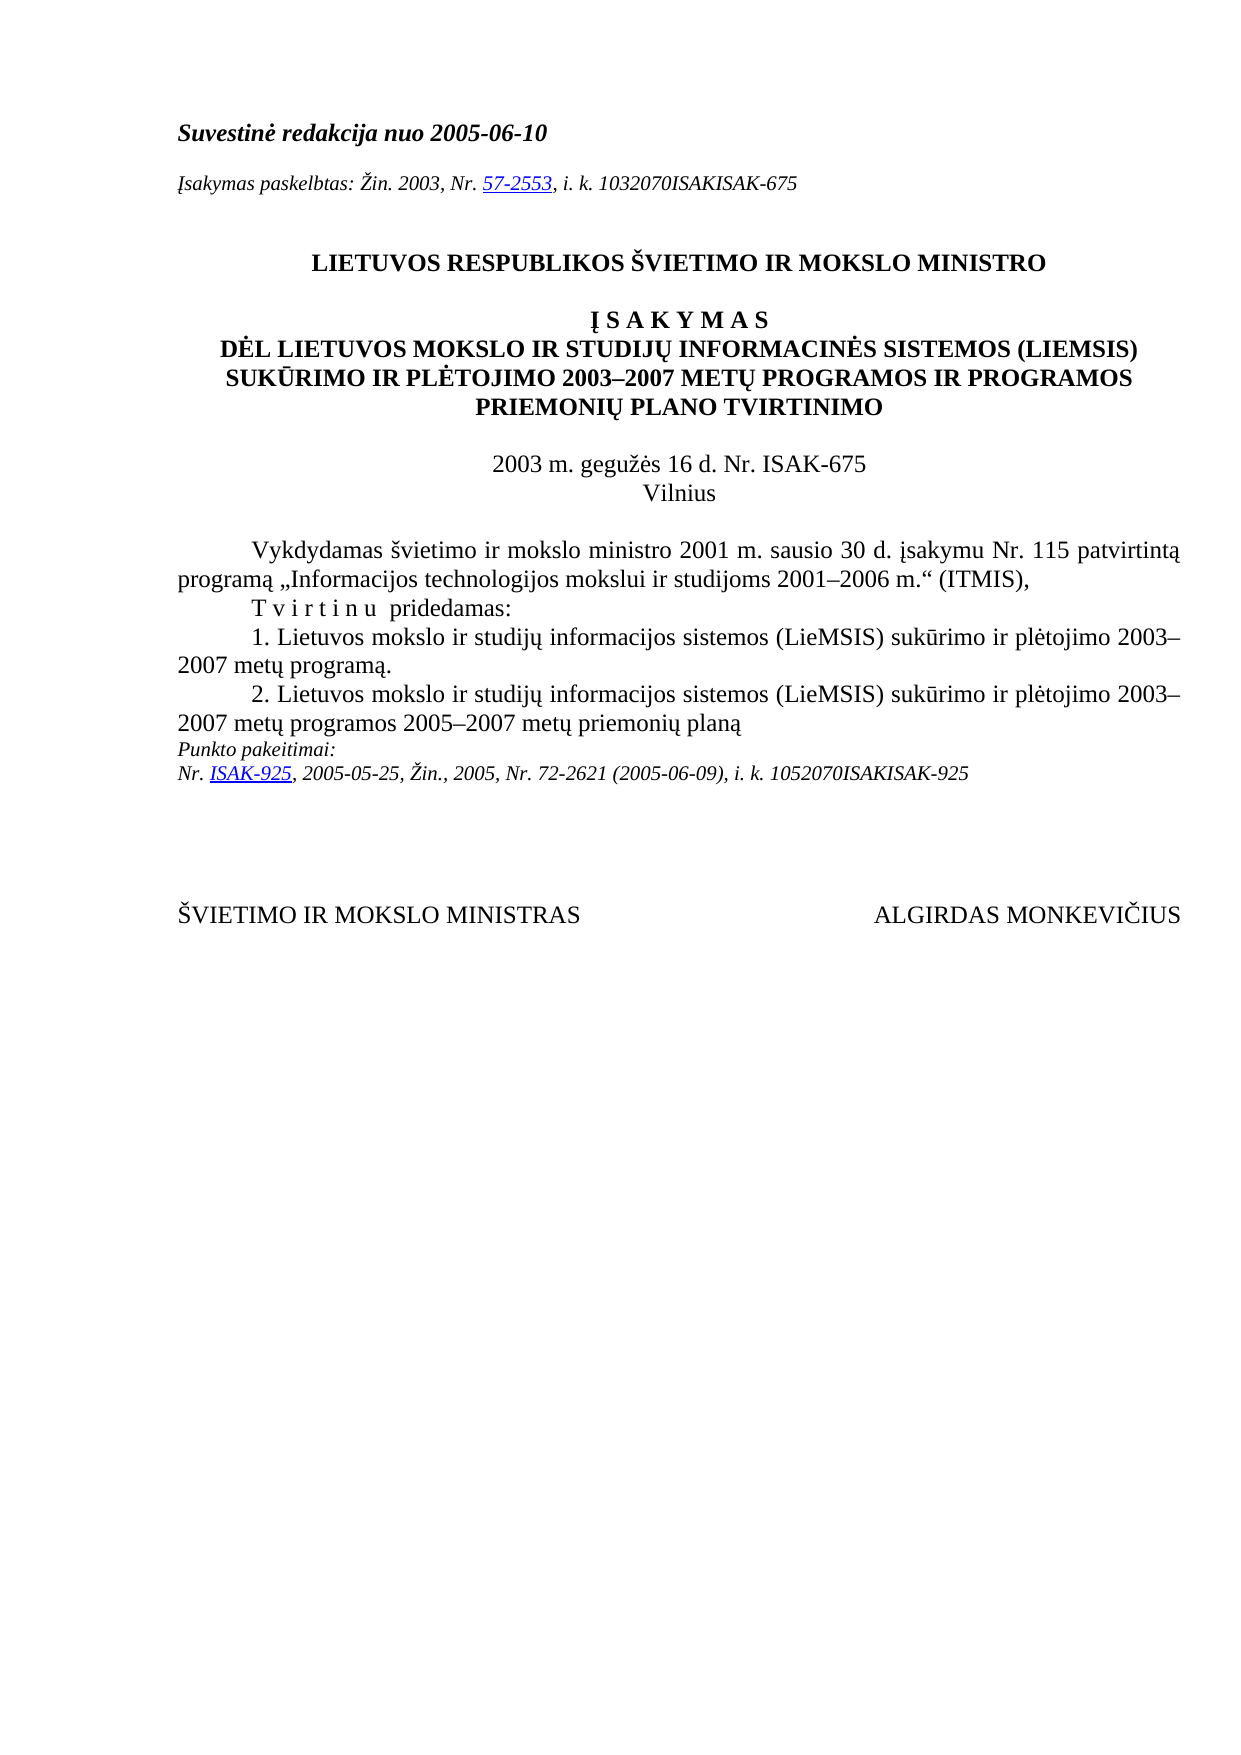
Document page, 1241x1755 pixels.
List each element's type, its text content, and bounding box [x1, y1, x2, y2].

text Nr. ISAK-925, 2005-05-25, Žin., 2005, Nr. 72-2621 (2005-06-09), i. k. 1052070ISAKISAK-925 [177, 761, 1181, 785]
text Į S A K Y M A S [177, 305, 1181, 334]
text 1. Lietuvos mokslo ir studijų informacijos sistemos (LieMSIS) sukūrimo ir plėtojimo 2003–2007 metų programą. [177, 622, 1181, 679]
text Vilnius [177, 478, 1181, 507]
text Punkto pakeitimai: [177, 737, 1181, 761]
text DĖL LIETUVOS MOKSLO IR STUDIJŲ INFORMACINĖS SISTEMOS (LIEMSIS) SUKŪRIMO IR PLĖTOJIMO 2003–2007 METŲ PROGRAMOS IR PROGRAMOS PRIEMONIŲ PLANO TVIRTINIMO [177, 334, 1181, 420]
text Suvestinė redakcija nuo 2005-06-10 [177, 118, 1181, 147]
text Vykdydamas švietimo ir mokslo ministro 2001 m. sausio 30 d. įsakymu Nr. 115 patvirtintą programą „Informacijos technologijos mokslui ir studijoms 2001–2006 m.“ (ITMIS), [177, 535, 1181, 593]
text LIETUVOS RESPUBLIKOS ŠVIETIMO IR MOKSLO MINISTRO [177, 248, 1181, 277]
text ŠVIETIMO IR MOKSLO MINISTRAS ALGIRDAS MONKEVIČIUS [177, 900, 1181, 928]
text 2003 m. gegužės 16 d. Nr. ISAK-675 [177, 449, 1181, 478]
text Tvirtinu pridedamas: [177, 593, 1181, 622]
text 2. Lietuvos mokslo ir studijų informacijos sistemos (LieMSIS) sukūrimo ir plėtojimo 2003–2007 metų programos 2005–2007 metų priemonių planą [177, 679, 1181, 737]
text Įsakymas paskelbtas: Žin. 2003, Nr. 57-2553, i. k. 1032070ISAKISAK-675 [177, 171, 1181, 195]
